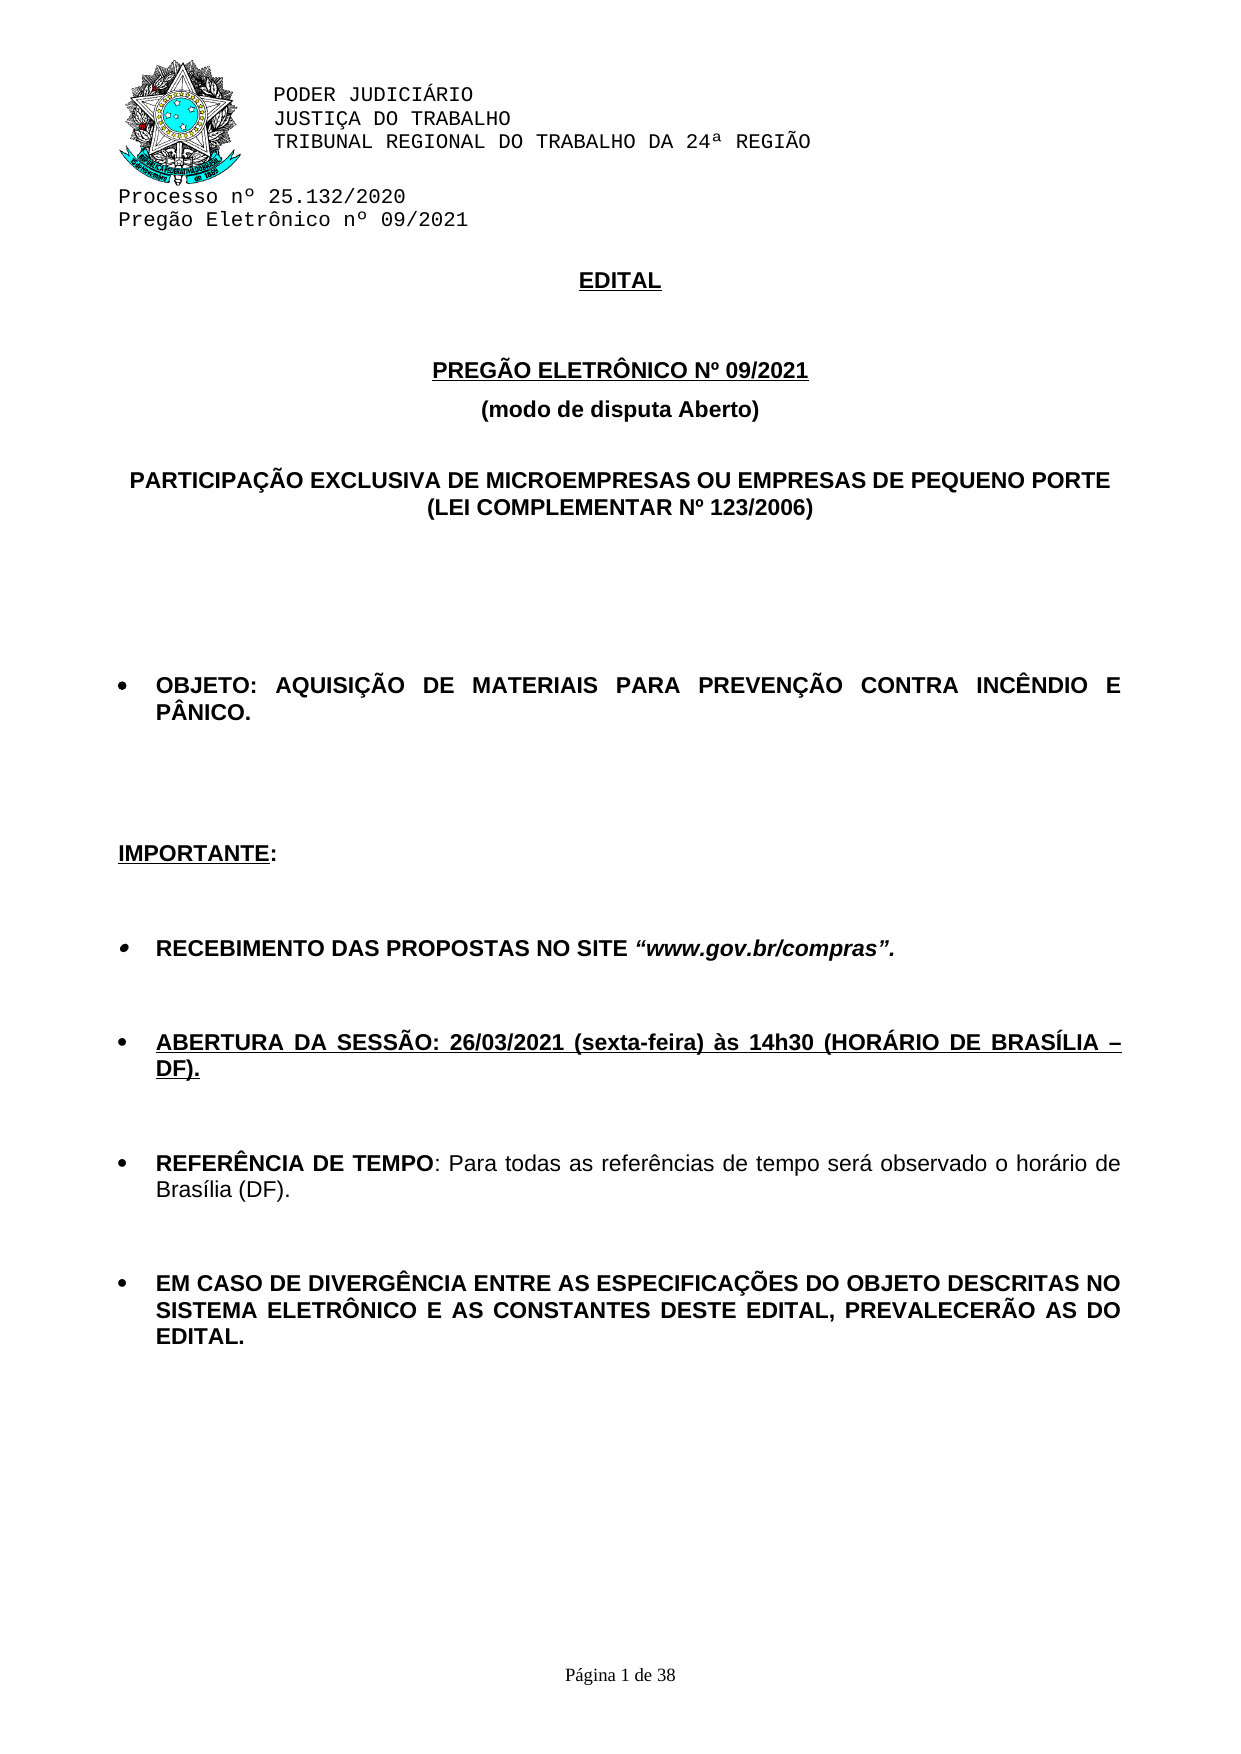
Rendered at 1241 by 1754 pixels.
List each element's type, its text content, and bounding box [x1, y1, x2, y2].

text IMPORTANTE: [118, 840, 1122, 866]
text (modo de disputa Aberto) [118, 396, 1122, 422]
list RECEBIMENTO DAS PROPOSTAS NO SITE “www.gov.br/compras”. [118, 934, 1122, 961]
list REFERÊNCIA DE TEMPO: Para todas as referências de tempo será observado o horário de Brasília (DF). [118, 1149, 1122, 1202]
subtitle EDITAL [118, 267, 1122, 293]
list ABERTURA DA SESSÃO: 26/03/2021 (sexta-feira) às 14h30 (HORÁRIO DE BRASÍLIA – DF). [118, 1029, 1122, 1082]
picture [118, 59, 243, 186]
subtitle PREGÃO ELETRÔNICO Nº 09/2021 [118, 357, 1122, 383]
text (LEI COMPLEMENTAR Nº 123/2006) [118, 494, 1122, 520]
list EM CASO DE DIVERGÊNCIA ENTRE AS ESPECIFICAÇÕES DO OBJETO DESCRITAS NO SISTEMA ELETRÔNICO E AS CONSTANTES DESTE EDITAL, PREVALECERÃO AS DO EDITAL. [118, 1270, 1122, 1349]
text PARTICIPAÇÃO EXCLUSIVA DE MICROEMPRESAS OU EMPRESAS DE PEQUENO PORTE [118, 467, 1122, 494]
list OBJETO: AQUISIÇÃO DE MATERIAIS PARA PREVENÇÃO CONTRA INCÊNDIO E PÂNICO. [118, 672, 1122, 725]
